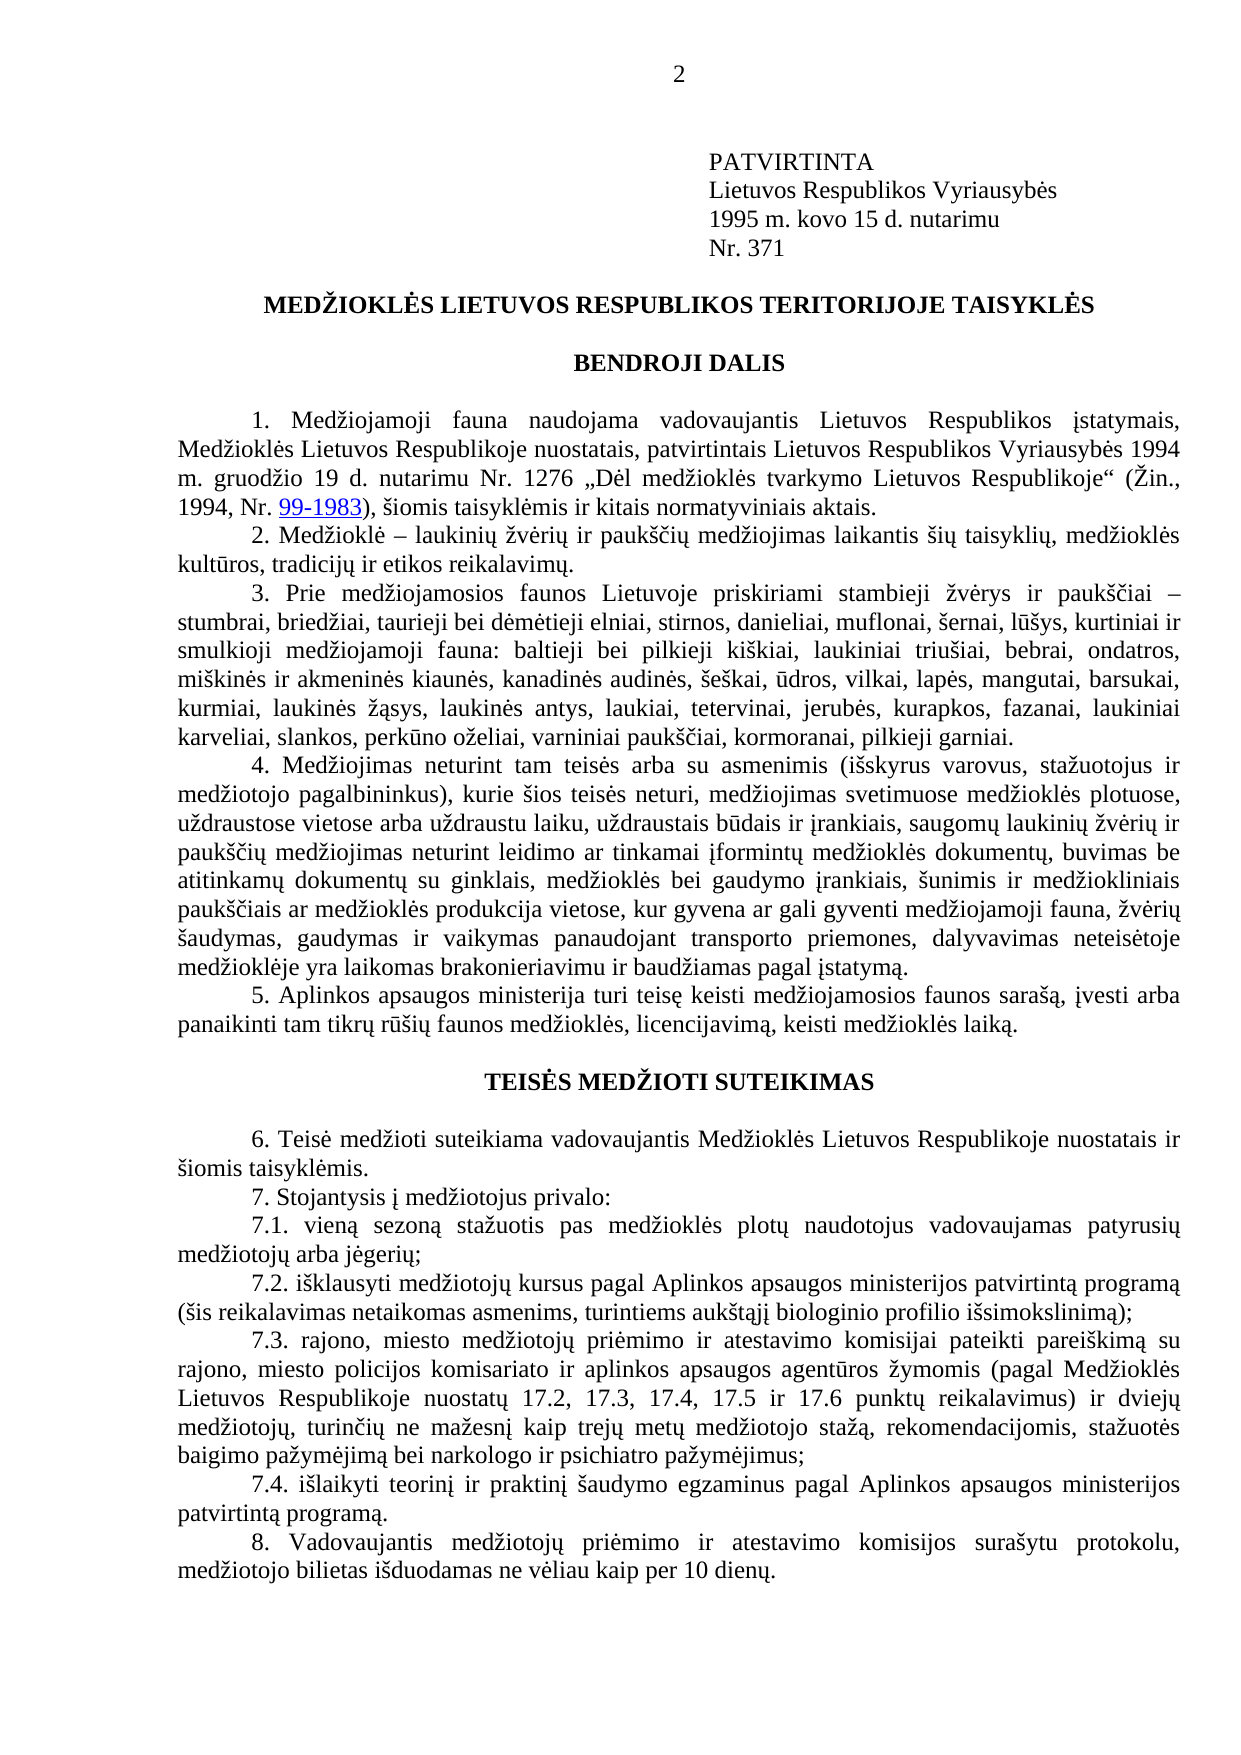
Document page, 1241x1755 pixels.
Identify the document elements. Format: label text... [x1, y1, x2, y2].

text TEISĖS MEDŽIOTI SUTEIKIMAS [177, 1067, 1181, 1096]
text Nr. 371 [177, 233, 1181, 262]
text 5. Aplinkos apsaugos ministerija turi teisę keisti medžiojamosios faunos sarašą, įvesti arba panaikinti tam tikrų rūšių faunos medžioklės, licencijavimą, keisti medžioklės laiką. [177, 981, 1181, 1038]
text MEDŽIOKLĖS LIETUVOS RESPUBLIKOS TERITORIJOJE TAISYKLĖS [177, 291, 1181, 319]
text 7. Stojantysis į medžiotojus privalo: [177, 1182, 1181, 1211]
text 4. Medžiojimas neturint tam teisės arba su asmenimis (išskyrus varovus, stažuotojus ir medžiotojo pagalbininkus), kurie šios teisės neturi, medžiojimas svetimuose medžioklės plotuose, uždraustose vietose arba uždraustu laiku, uždraustais būdais ir įrankiais, saugomų laukinių žvėrių ir paukščių medžiojimas neturint leidimo ar tinkamai įformintų medžioklės dokumentų, buvimas be atitinkamų dokumentų su ginklais, medžioklės bei gaudymo įrankiais, šunimis ir medžiokliniais paukščiais ar medžioklės produkcija vietose, kur gyvena ar gali gyventi medžiojamoji fauna, žvėrių šaudymas, gaudymas ir vaikymas panaudojant transporto priemones, dalyvavimas neteisėtoje medžioklėje yra laikomas brakonieriavimu ir baudžiamas pagal įstatymą. [177, 751, 1181, 981]
text 2. Medžioklė – laukinių žvėrių ir paukščių medžiojimas laikantis šių taisyklių, medžioklės kultūros, tradicijų ir etikos reikalavimų. [177, 521, 1181, 578]
text BENDROJI DALIS [177, 348, 1181, 377]
text 7.2. išklausyti medžiotojų kursus pagal Aplinkos apsaugos ministerijos patvirtintą programą (šis reikalavimas netaikomas asmenims, turintiems aukštąjį biologinio profilio išsimokslinimą); [177, 1268, 1181, 1326]
text PATVIRTINTA [177, 147, 1181, 176]
text Lietuvos Respublikos Vyriausybės [177, 176, 1181, 204]
text 7.1. vieną sezoną stažuotis pas medžioklės plotų naudotojus vadovaujamas patyrusių medžiotojų arba jėgerių; [177, 1211, 1181, 1268]
text 7.3. rajono, miesto medžiotojų priėmimo ir atestavimo komisijai pateikti pareiškimą su rajono, miesto policijos komisariato ir aplinkos apsaugos agentūros žymomis (pagal Medžioklės Lietuvos Respublikoje nuostatų 17.2, 17.3, 17.4, 17.5 ir 17.6 punktų reikalavimus) ir dviejų medžiotojų, turinčių ne mažesnį kaip trejų metų medžiotojo stažą, rekomendacijomis, stažuotės baigimo pažymėjimą bei narkologo ir psichiatro pažymėjimus; [177, 1326, 1181, 1469]
text 1995 m. kovo 15 d. nutarimu [177, 204, 1181, 233]
text 7.4. išlaikyti teorinį ir praktinį šaudymo egzaminus pagal Aplinkos apsaugos ministerijos patvirtintą programą. [177, 1469, 1181, 1527]
text 3. Prie medžiojamosios faunos Lietuvoje priskiriami stambieji žvėrys ir paukščiai – stumbrai, briedžiai, taurieji bei dėmėtieji elniai, stirnos, danieliai, muflonai, šernai, lūšys, kurtiniai ir smulkioji medžiojamoji fauna: baltieji bei pilkieji kiškiai, laukiniai triušiai, bebrai, ondatros, miškinės ir akmeninės kiaunės, kanadinės audinės, šeškai, ūdros, vilkai, lapės, mangutai, barsukai, kurmiai, laukinės žąsys, laukinės antys, laukiai, tetervinai, jerubės, kurapkos, fazanai, laukiniai karveliai, slankos, perkūno oželiai, varniniai paukščiai, kormoranai, pilkieji garniai. [177, 578, 1181, 751]
text 8. Vadovaujantis medžiotojų priėmimo ir atestavimo komisijos surašytu protokolu, medžiotojo bilietas išduodamas ne vėliau kaip per 10 dienų. [177, 1527, 1181, 1584]
text 1. Medžiojamoji fauna naudojama vadovaujantis Lietuvos Respublikos įstatymais, Medžioklės Lietuvos Respublikoje nuostatais, patvirtintais Lietuvos Respublikos Vyriausybės 1994 m. gruodžio 19 d. nutarimu Nr. 1276 „Dėl medžioklės tvarkymo Lietuvos Respublikoje“ (Žin., 1994, Nr. 99-1983), šiomis taisyklėmis ir kitais normatyviniais aktais. [177, 406, 1181, 521]
text 6. Teisė medžioti suteikiama vadovaujantis Medžioklės Lietuvos Respublikoje nuostatais ir šiomis taisyklėmis. [177, 1124, 1181, 1182]
